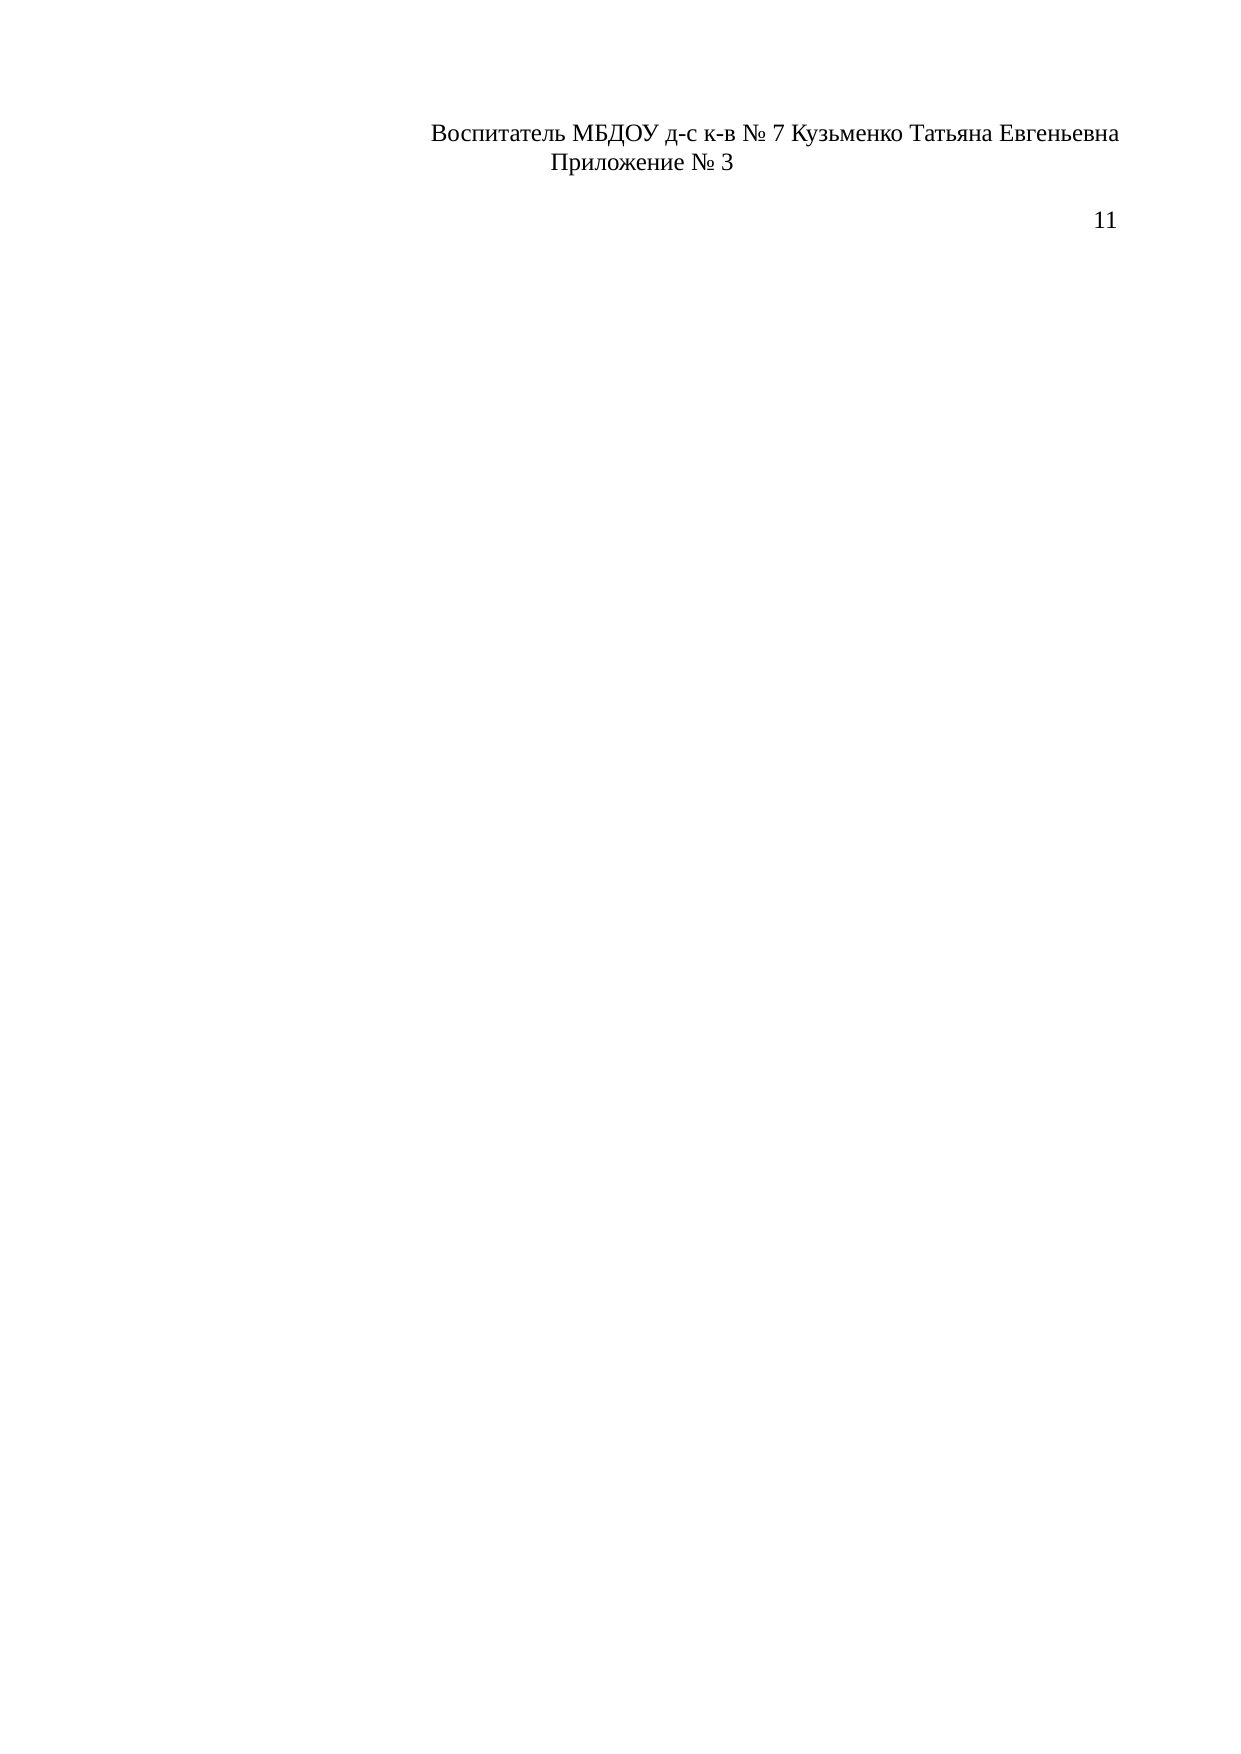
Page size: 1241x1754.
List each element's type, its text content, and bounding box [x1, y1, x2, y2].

text 11 [118, 205, 1122, 234]
